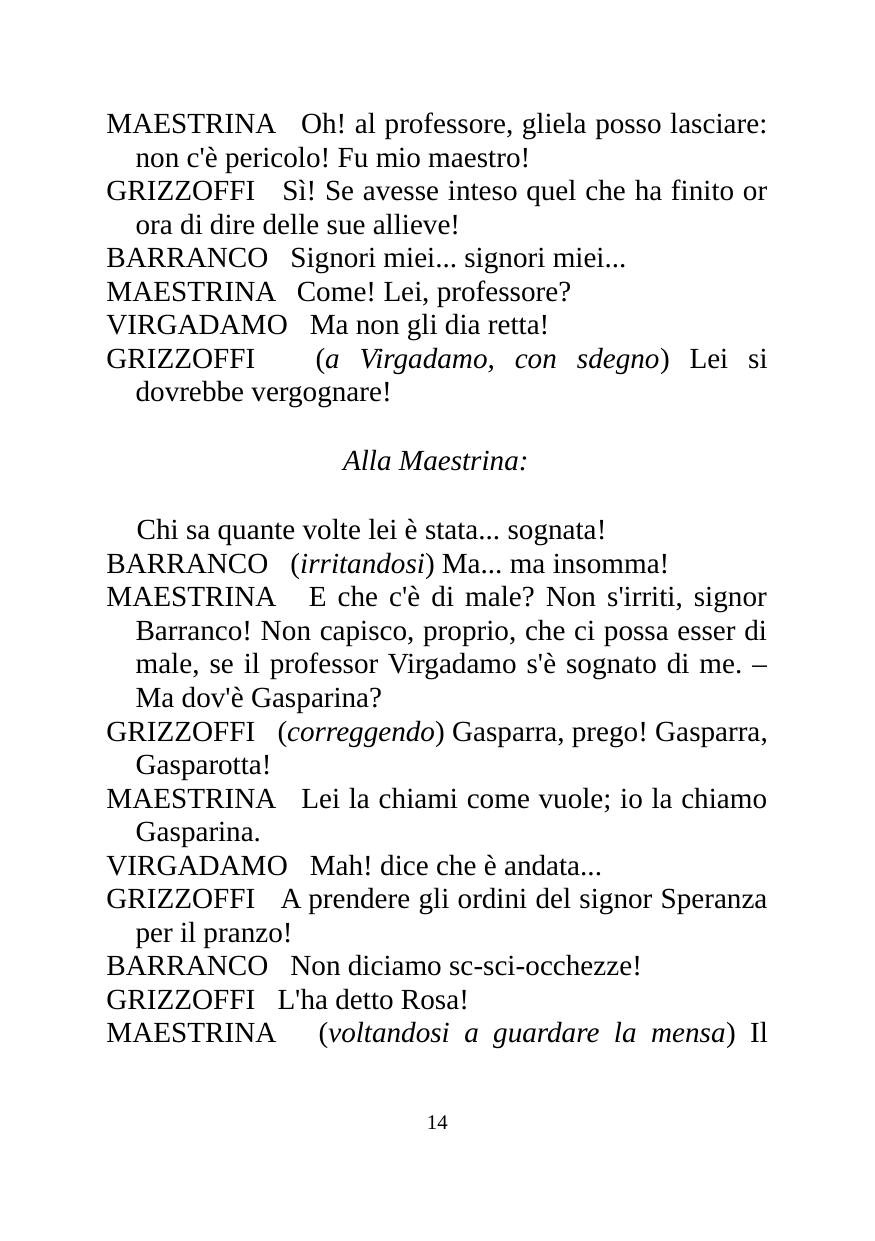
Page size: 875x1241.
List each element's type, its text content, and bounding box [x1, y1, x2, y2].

text GRIZZOFFI A prendere gli ordini del signor Speranza per il pranzo! [106, 881, 768, 948]
text Alla Maestrina: [106, 443, 768, 477]
text MAESTRINA Lei la chiami come vuole; io la chiamo Gasparina. [106, 781, 768, 848]
text MAESTRINA Come! Lei, professore? [106, 274, 768, 307]
text BARRANCO Non diciamo sc-sci-occhezze! [106, 948, 768, 982]
text VIRGADAMO Mah! dice che è andata... [106, 848, 768, 881]
text GRIZZOFFI (a Virgadamo, con sdegno) Lei si dovrebbe vergognare! [106, 341, 768, 408]
text MAESTRINA (voltandosi a guardare la mensa) Il [106, 1016, 768, 1049]
text GRIZZOFFI Sì! Se avesse inteso quel che ha finito or ora di dire delle sue allieve! [106, 173, 768, 240]
text BARRANCO Signori miei... signori miei... [106, 240, 768, 274]
text GRIZZOFFI L'ha detto Rosa! [106, 982, 768, 1016]
text Chi sa quante volte lei è stata... sognata! [136, 512, 768, 546]
text MAESTRINA Oh! al professore, gliela posso lasciare: non c'è pericolo! Fu mio maestro! [106, 106, 768, 173]
text GRIZZOFFI (correggendo) Gasparra, prego! Gasparra, Gasparotta! [106, 714, 768, 781]
text BARRANCO (irritandosi) Ma... ma insomma! [106, 546, 768, 579]
text MAESTRINA E che c'è di male? Non s'irriti, signor Barranco! Non capisco, proprio, che ci possa esser di male, se il professor Virgadamo s'è sognato di me. – Ma dov'è Gasparina? [106, 579, 768, 714]
text VIRGADAMO Ma non gli dia retta! [106, 307, 768, 341]
